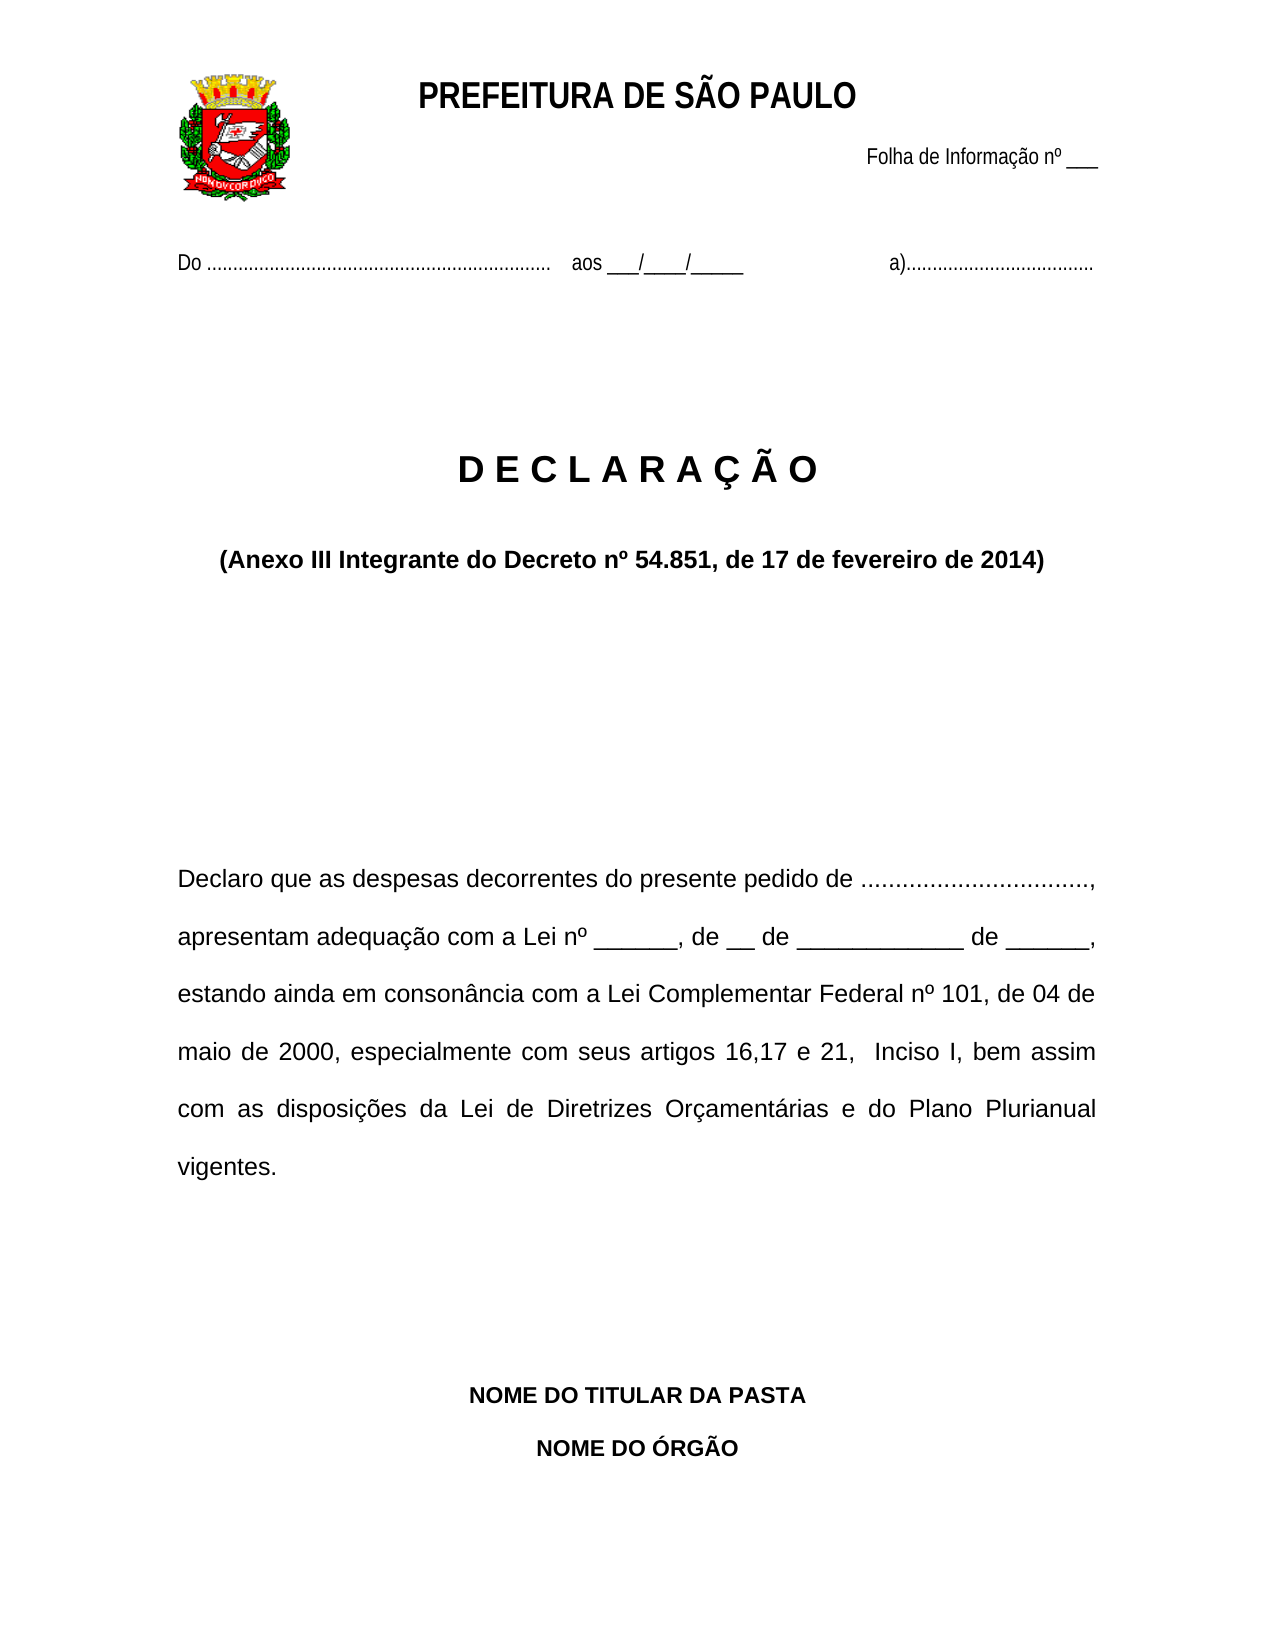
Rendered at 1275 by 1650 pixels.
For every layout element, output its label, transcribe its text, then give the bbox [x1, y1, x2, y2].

text D E C L A R A Ç Ã O [177, 447, 1098, 491]
text Declaro que as despesas decorrentes do presente pedido de ................................., [177, 864, 1098, 893]
text NOME DO TITULAR DA PASTA [177, 1382, 1098, 1408]
text NOME DO ÓRGÃO [177, 1434, 1098, 1461]
text apresentam adequação com a Lei nº ______, de __ de ____________ de ______, estando ainda em consonância com a Lei Complementar Federal nº 101, de 04 de maio de 2000, especialmente com seus artigos 16,17 e 21, Inciso I, bem assim com as disposições da Lei de Diretrizes Orçamentárias e do Plano Plurianual vigentes. [177, 922, 1098, 1181]
text (Anexo III Integrante do Decreto nº 54.851, de 17 de fevereiro de 2014) [177, 534, 1098, 577]
